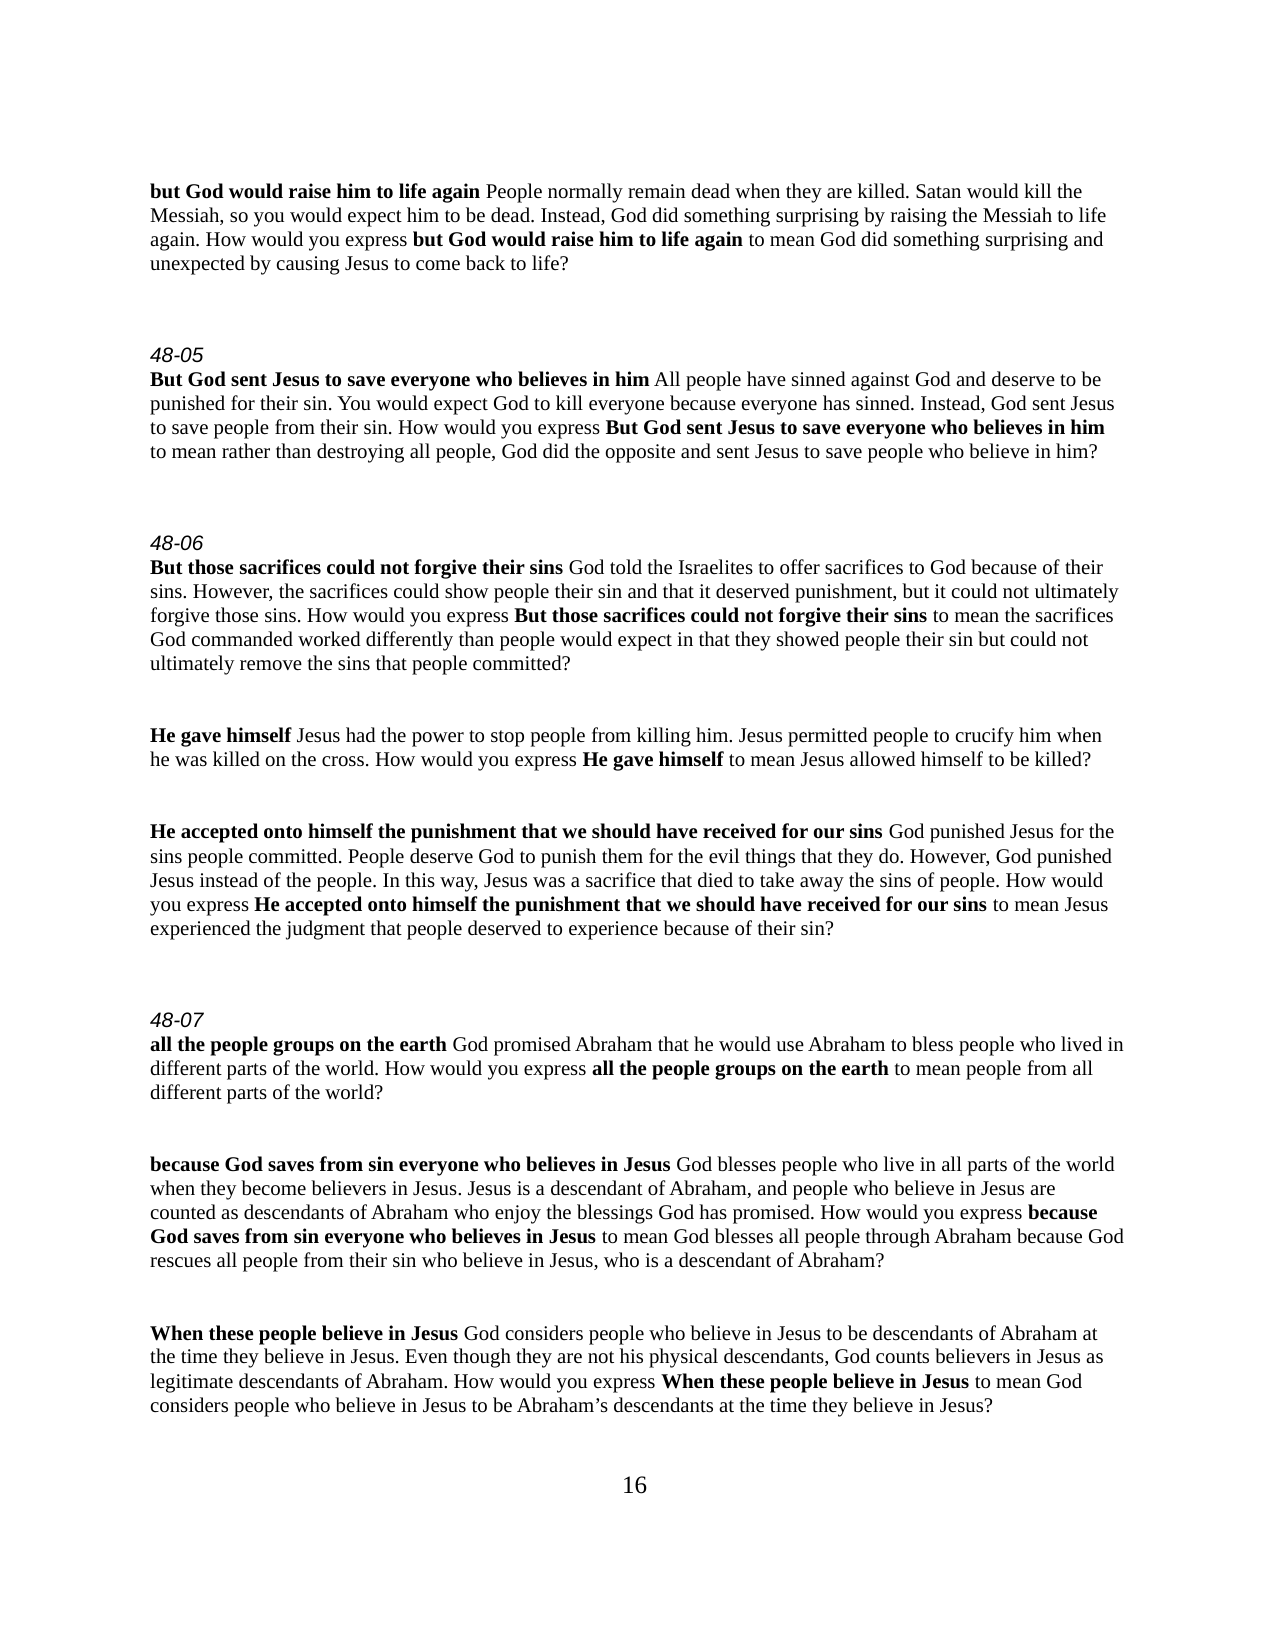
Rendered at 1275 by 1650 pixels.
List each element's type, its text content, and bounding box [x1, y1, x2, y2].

text But those sacrifices could not forgive their sins God told the Israelites to offer sacrifices to God because of their sins. However, the sacrifices could show people their sin and that it deserved punishment, but it could not ultimately forgive those sins. How would you express But those sacrifices could not forgive their sins to mean the sacrifices God commanded worked differently than people would expect in that they showed people their sin but could not ultimately remove the sins that people committed? [150, 554, 1125, 675]
text He accepted onto himself the punishment that we should have received for our sins God punished Jesus for the sins people committed. People deserve God to punish them for the evil things that they do. However, God punished Jesus instead of the people. In this way, Jesus was a sacrifice that died to take away the sins of people. How would you express He accepted onto himself the punishment that we should have received for our sins to mean Jesus experienced the judgment that people deserved to experience because of their sin? [150, 819, 1125, 940]
subtitle 48-06 [150, 531, 1125, 554]
text But God sent Jesus to save everyone who believes in him All people have sinned against God and deserve to be punished for their sin. You would expect God to kill everyone because everyone has sinned. Instead, God sent Jesus to save people from their sin. How would you express But God sent Jesus to save everyone who believes in him to mean rather than destroying all people, God did the opposite and sent Jesus to save people who believe in him? [150, 367, 1125, 463]
subtitle 48-05 [150, 343, 1125, 367]
text because God saves from sin everyone who believes in Jesus God blesses people who live in all parts of the world when they become believers in Jesus. Jesus is a descendant of Abraham, and people who believe in Jesus are counted as descendants of Abraham who enjoy the blessings God has promised. How would you express because God saves from sin everyone who believes in Jesus to mean God blesses all people through Abraham because God rescues all people from their sin who believe in Jesus, who is a descendant of Abraham? [150, 1152, 1125, 1272]
subtitle 48-07 [150, 1007, 1125, 1031]
text but God would raise him to life again People normally remain dead when they are killed. Satan would kill the Messiah, so you would expect him to be dead. Instead, God did something surprising by raising the Messiah to life again. How would you express but God would raise him to life again to mean God did something surprising and unexpected by causing Jesus to come back to life? [150, 179, 1125, 275]
text all the people groups on the earth God promised Abraham that he would use Abraham to bless people who lived in different parts of the world. How would you express all the people groups on the earth to mean people from all different parts of the world? [150, 1031, 1125, 1104]
text When these people believe in Jesus God considers people who believe in Jesus to be descendants of Abraham at the time they believe in Jesus. Even though they are not his physical descendants, God counts believers in Jesus as legitimate descendants of Abraham. How would you express When these people believe in Jesus to mean God considers people who believe in Jesus to be Abraham’s descendants at the time they believe in Jesus? [150, 1320, 1125, 1417]
text He gave himself Jesus had the power to stop people from killing him. Jesus permitted people to crucify him when he was killed on the cross. How would you express He gave himself to mean Jesus allowed himself to be killed? [150, 723, 1125, 771]
